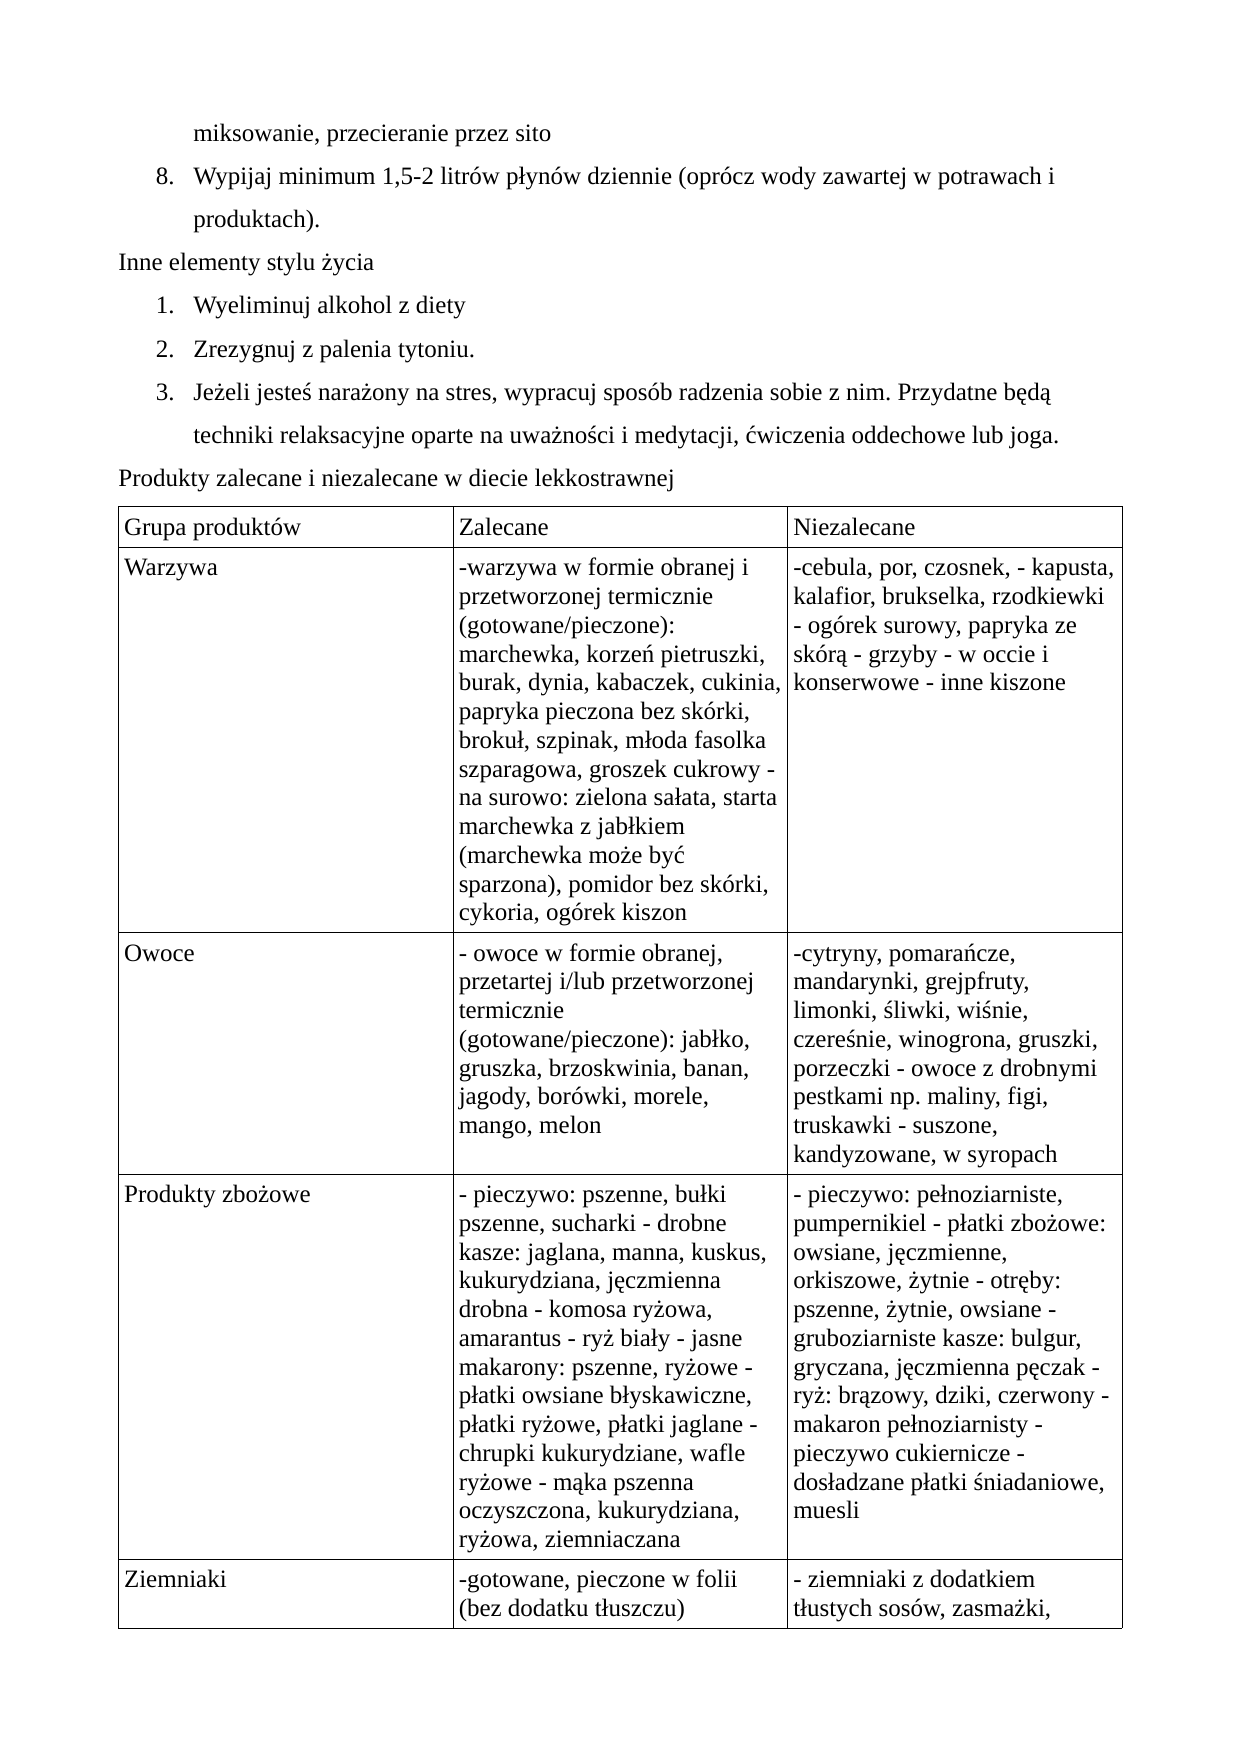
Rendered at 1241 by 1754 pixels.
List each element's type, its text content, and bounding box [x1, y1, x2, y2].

table_cell -cytryny, pomarańcze, mandarynki, grejpfruty, limonki, śliwki, wiśnie, czereśnie, winogrona, gruszki, porzeczki - owoce z drobnymi pestkami np. maliny, figi, truskawki - suszone, kandyzowane, w syropach [788, 933, 1122, 1173]
table_cell - ziemniaki z dodatkiem tłustych sosów, zasmażki, [788, 1560, 1122, 1628]
table_cell - pieczywo: pełnoziarniste, pumpernikiel - płatki zbożowe: owsiane, jęczmienne, orkiszowe, żytnie - otręby: pszenne, żytnie, owsiane - gruboziarniste kasze: bulgur, gryczana, jęczmienna pęczak - ryż: brązowy, dziki, czerwony - makaron pełnoziarnisty - pieczywo cukiernicze - dosładzane płatki śniadaniowe, muesli [788, 1175, 1122, 1559]
table_header Zalecane [454, 507, 787, 547]
table_cell -gotowane, pieczone w folii (bez dodatku tłuszczu) [454, 1560, 787, 1628]
list Wypijaj minimum 1,5-2 litrów płynów dziennie (oprócz wody zawartej w potrawach i produktach). [156, 161, 1122, 233]
text Inne elementy stylu życia [118, 247, 1122, 276]
table_cell Produkty zbożowe [119, 1175, 453, 1559]
table_cell Owoce [119, 933, 453, 1173]
text Produkty zalecane i niezalecane w diecie lekkostrawnej [118, 463, 1122, 492]
table_cell - pieczywo: pszenne, bułki pszenne, sucharki - drobne kasze: jaglana, manna, kuskus, kukurydziana, jęczmienna drobna - komosa ryżowa, amarantus - ryż biały - jasne makarony: pszenne, ryżowe - płatki owsiane błyskawiczne, płatki ryżowe, płatki jaglane - chrupki kukurydziane, wafle ryżowe - mąka pszenna oczyszczona, kukurydziana, ryżowa, ziemniaczana [454, 1175, 787, 1559]
list Wyeliminuj alkohol z diety [156, 291, 1122, 319]
table_cell -warzywa w formie obranej i przetworzonej termicznie (gotowane/pieczone): marchewka, korzeń pietruszki, burak, dynia, kabaczek, cukinia, papryka pieczona bez skórki, brokuł, szpinak, młoda fasolka szparagowa, groszek cukrowy - na surowo: zielona sałata, starta marchewka z jabłkiem (marchewka może być sparzona), pomidor bez skórki, cykoria, ogórek kiszon [454, 548, 787, 932]
table_cell Ziemniaki [119, 1560, 453, 1628]
table_cell -cebula, por, czosnek, - kapusta, kalafior, brukselka, rzodkiewki - ogórek surowy, papryka ze skórą - grzyby - w occie i konserwowe - inne kiszone [788, 548, 1122, 932]
table_header Grupa produktów [119, 507, 453, 547]
table_cell - owoce w formie obranej, przetartej i/lub przetworzonej termicznie (gotowane/pieczone): jabłko, gruszka, brzoskwinia, banan, jagody, borówki, morele, mango, melon [454, 933, 787, 1173]
list Zrezygnuj z palenia tytoniu. [156, 334, 1122, 362]
table_cell Warzywa [119, 548, 453, 932]
list miksowanie, przecieranie przez sito [156, 118, 1122, 147]
list Jeżeli jesteś narażony na stres, wypracuj sposób radzenia sobie z nim. Przydatne będą techniki relaksacyjne oparte na uważności i medytacji, ćwiczenia oddechowe lub joga. [156, 377, 1122, 449]
table_header Niezalecane [788, 507, 1122, 547]
